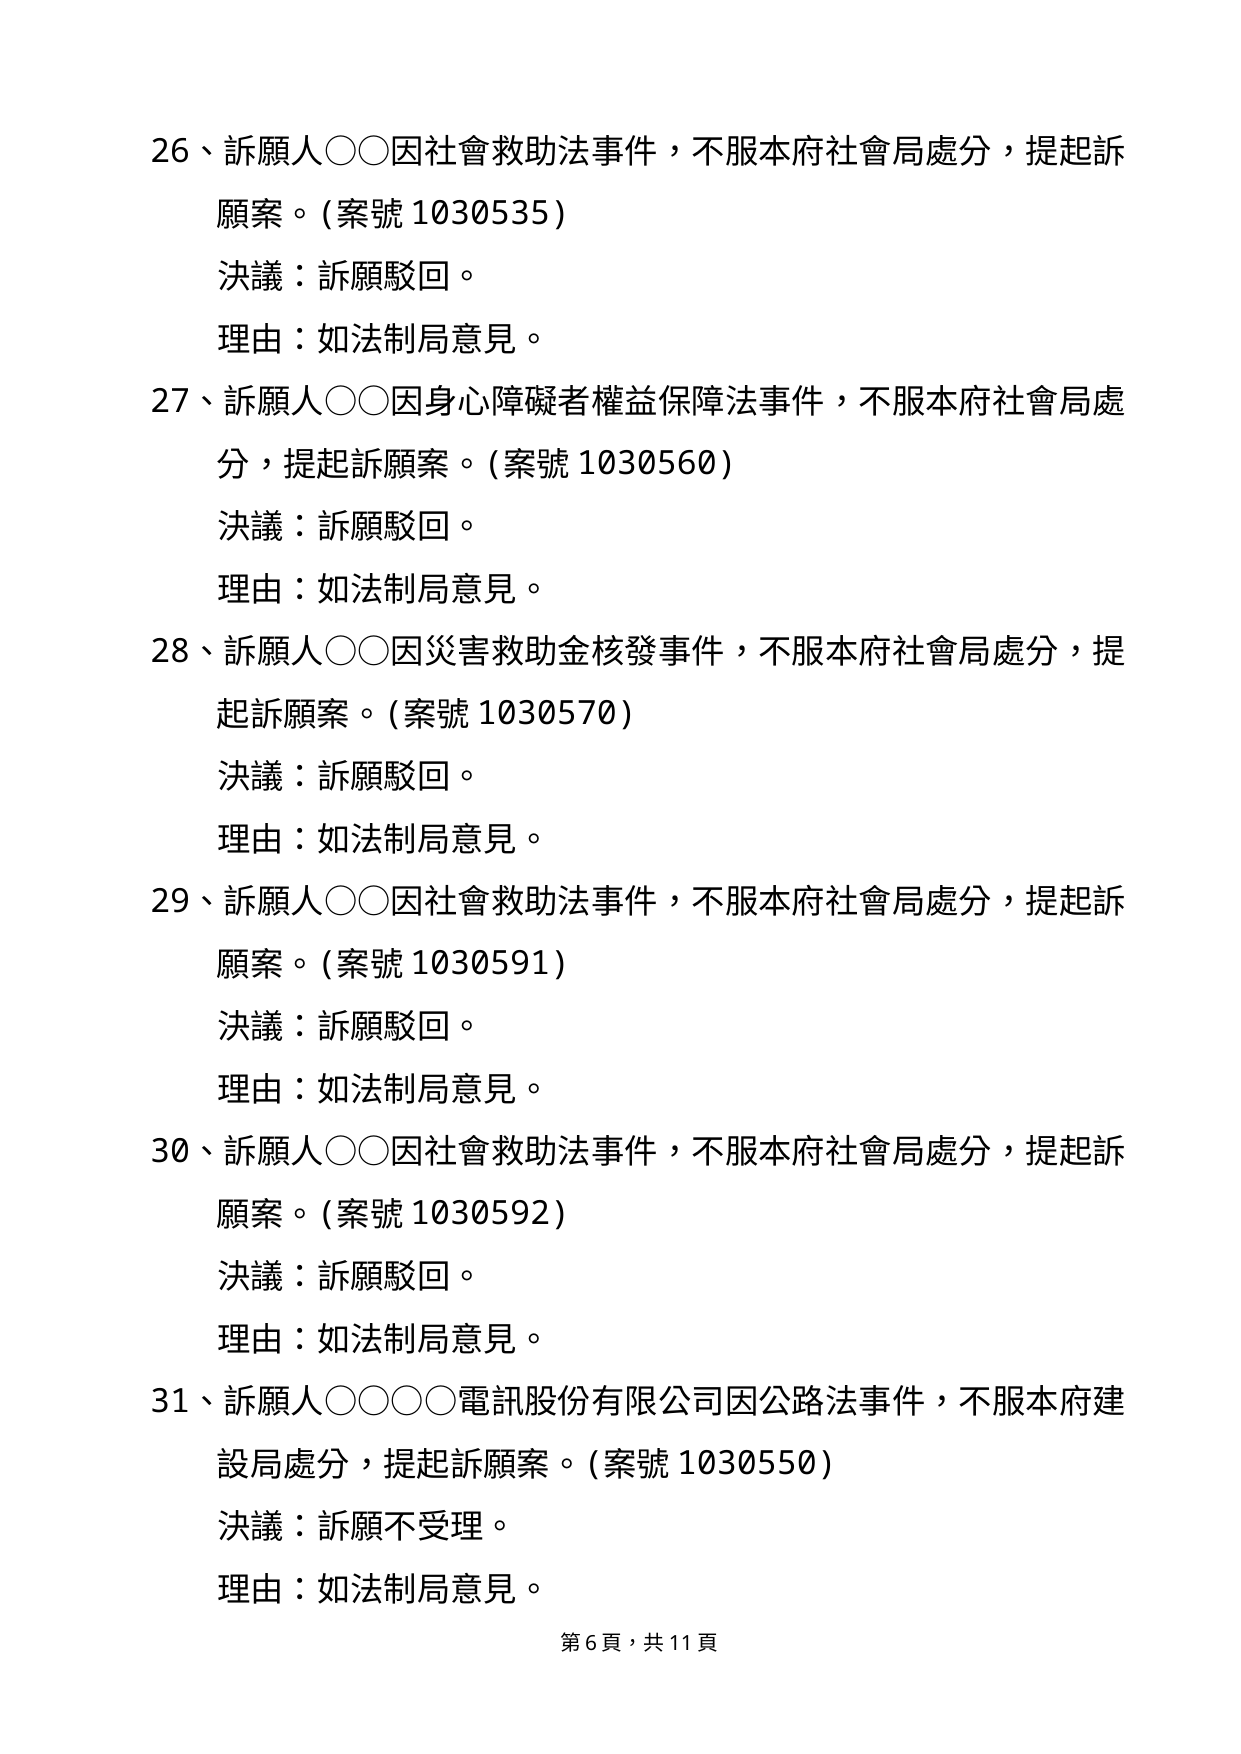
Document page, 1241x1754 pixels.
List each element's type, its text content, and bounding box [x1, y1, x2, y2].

text 理由：如法制局意見。 [217, 1295, 1128, 1358]
text 決議：訴願不受理。 [217, 1483, 1128, 1545]
text 決議：訴願駁回。 [217, 983, 1128, 1045]
text 決議：訴願駁回。 [217, 233, 1128, 295]
text 30、訴願人○○因社會救助法事件，不服本府社會局處分，提起訴願案。(案號1030592) [150, 1108, 1128, 1233]
text 理由：如法制局意見。 [217, 1545, 1128, 1608]
text 理由：如法制局意見。 [217, 1045, 1128, 1108]
text 理由：如法制局意見。 [217, 795, 1128, 858]
text 理由：如法制局意見。 [217, 545, 1128, 608]
text 決議：訴願駁回。 [217, 1233, 1128, 1295]
text 決議：訴願駁回。 [217, 733, 1128, 795]
text 理由：如法制局意見。 [217, 295, 1128, 358]
text 27、訴願人○○因身心障礙者權益保障法事件，不服本府社會局處分，提起訴願案。(案號1030560) [150, 358, 1128, 483]
text 28、訴願人○○因災害救助金核發事件，不服本府社會局處分，提起訴願案。(案號1030570) [150, 608, 1128, 733]
text 31、訴願人○○○○電訊股份有限公司因公路法事件，不服本府建設局處分，提起訴願案。(案號1030550) [150, 1358, 1128, 1483]
text 26、訴願人○○因社會救助法事件，不服本府社會局處分，提起訴願案。(案號1030535) [150, 108, 1128, 233]
text 29、訴願人○○因社會救助法事件，不服本府社會局處分，提起訴願案。(案號1030591) [150, 858, 1128, 983]
text 決議：訴願駁回。 [217, 483, 1128, 545]
